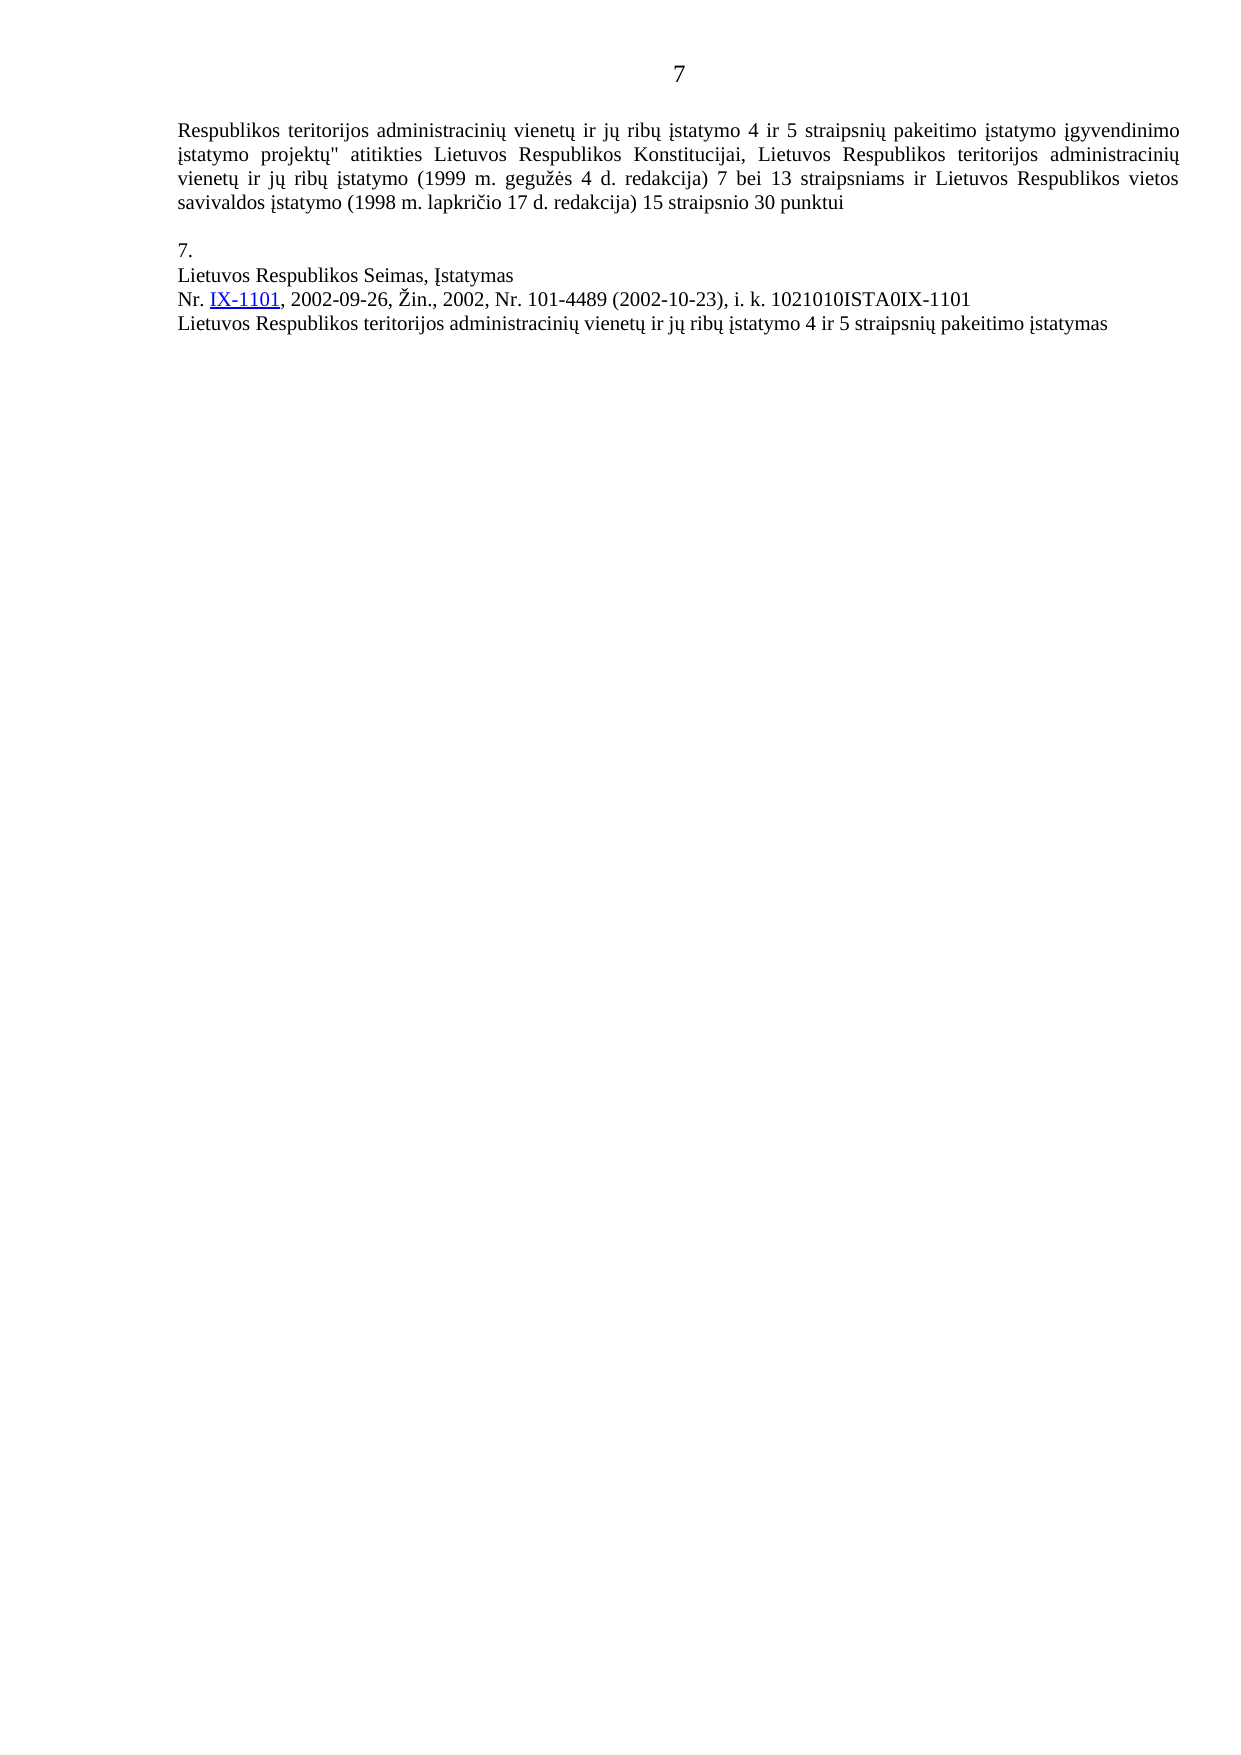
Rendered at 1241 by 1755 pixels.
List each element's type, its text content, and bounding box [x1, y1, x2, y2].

text Lietuvos Respublikos Seimas, Įstatymas [177, 262, 1181, 287]
text Respublikos teritorijos administracinių vienetų ir jų ribų įstatymo 4 ir 5 straipsnių pakeitimo įstatymo įgyvendinimo įstatymo projektų" atitikties Lietuvos Respublikos Konstitucijai, Lietuvos Respublikos teritorijos administracinių vienetų ir jų ribų įstatymo (1999 m. gegužės 4 d. redakcija) 7 bei 13 straipsniams ir Lietuvos Respublikos vietos savivaldos įstatymo (1998 m. lapkričio 17 d. redakcija) 15 straipsnio 30 punktui [177, 118, 1181, 214]
text Lietuvos Respublikos teritorijos administracinių vienetų ir jų ribų įstatymo 4 ir 5 straipsnių pakeitimo įstatymas [177, 311, 1181, 335]
text Nr. IX-1101, 2002-09-26, Žin., 2002, Nr. 101-4489 (2002-10-23), i. k. 1021010ISTA0IX-1101 [177, 287, 1181, 311]
text 7. [177, 238, 1181, 262]
